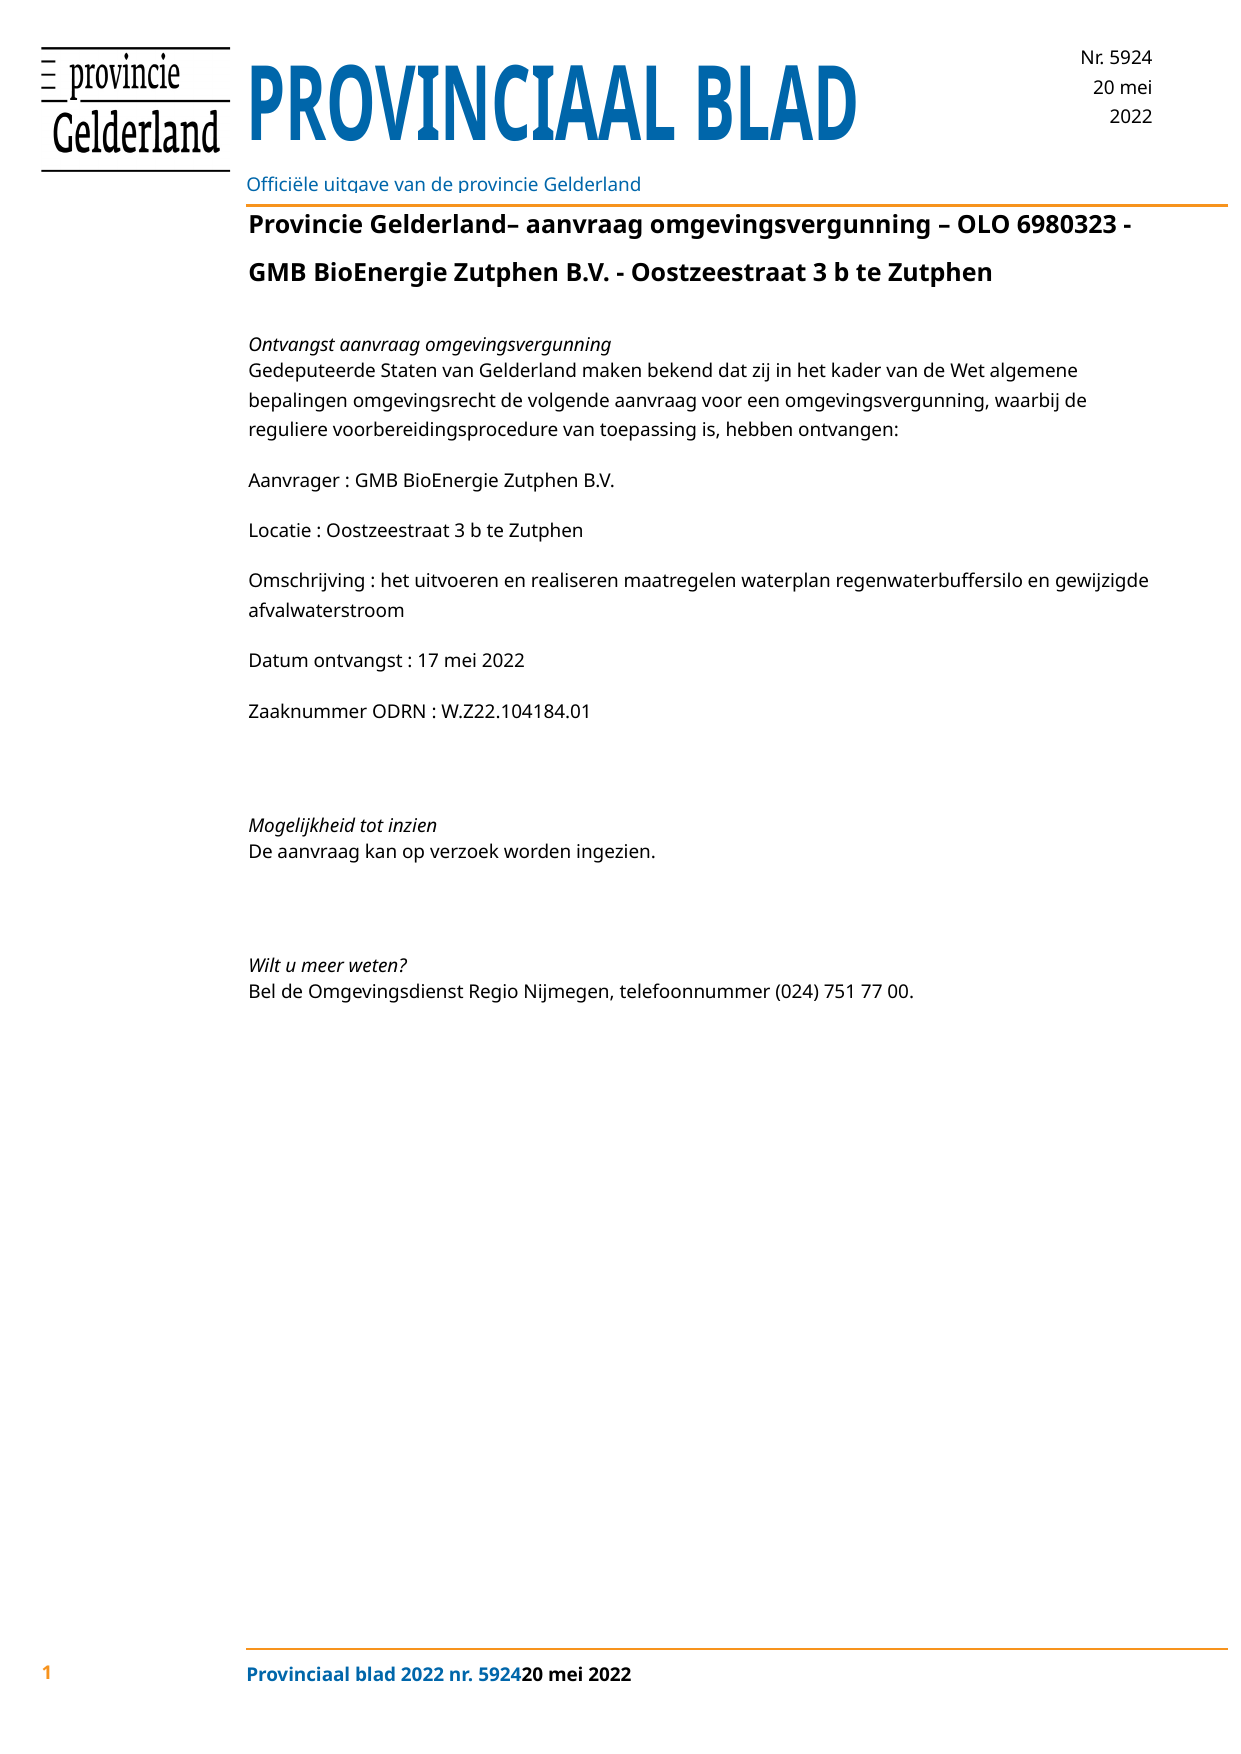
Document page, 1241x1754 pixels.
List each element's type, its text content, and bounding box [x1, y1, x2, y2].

text Bel de Omgevingsdienst Regio Nijmegen, telefoonnummer (024) 751 77 00. [248, 978, 1152, 1004]
text Ontvangst aanvraag omgevingsvergunning [248, 331, 1152, 357]
text Omschrijving : het uitvoeren en realiseren maatregelen waterplan regenwaterbuffersilo en gewijzigde afvalwaterstroom [248, 568, 1152, 623]
text Wilt u meer weten? [248, 952, 1152, 978]
text De aanvraag kan op verzoek worden ingezien. [248, 838, 1152, 864]
text Provincie Gelderland– aanvraag omgevingsvergunning – OLO 6980323 - GMB BioEnergie Zutphen B.V. - Oostzeestraat 3 b te Zutphen [248, 207, 1152, 288]
text Zaaknummer ODRN : W.Z22.104184.01 [248, 698, 1152, 724]
text Gedeputeerde Staten van Gelderland maken bekend dat zij in het kader van de Wet algemene bepalingen omgevingsrecht de volgende aanvraag voor een omgevingsvergunning, waarbij de reguliere voorbereidingsprocedure van toepassing is, hebben ontvangen: [248, 357, 1152, 442]
picture [41, 47, 231, 172]
text Datum ontvangst : 17 mei 2022 [248, 648, 1152, 673]
text Locatie : Oostzeestraat 3 b te Zutphen [248, 517, 1152, 543]
text Mogelijkheid tot inzien [248, 812, 1152, 838]
text Aanvrager : GMB BioEnergie Zutphen B.V. [248, 467, 1152, 492]
